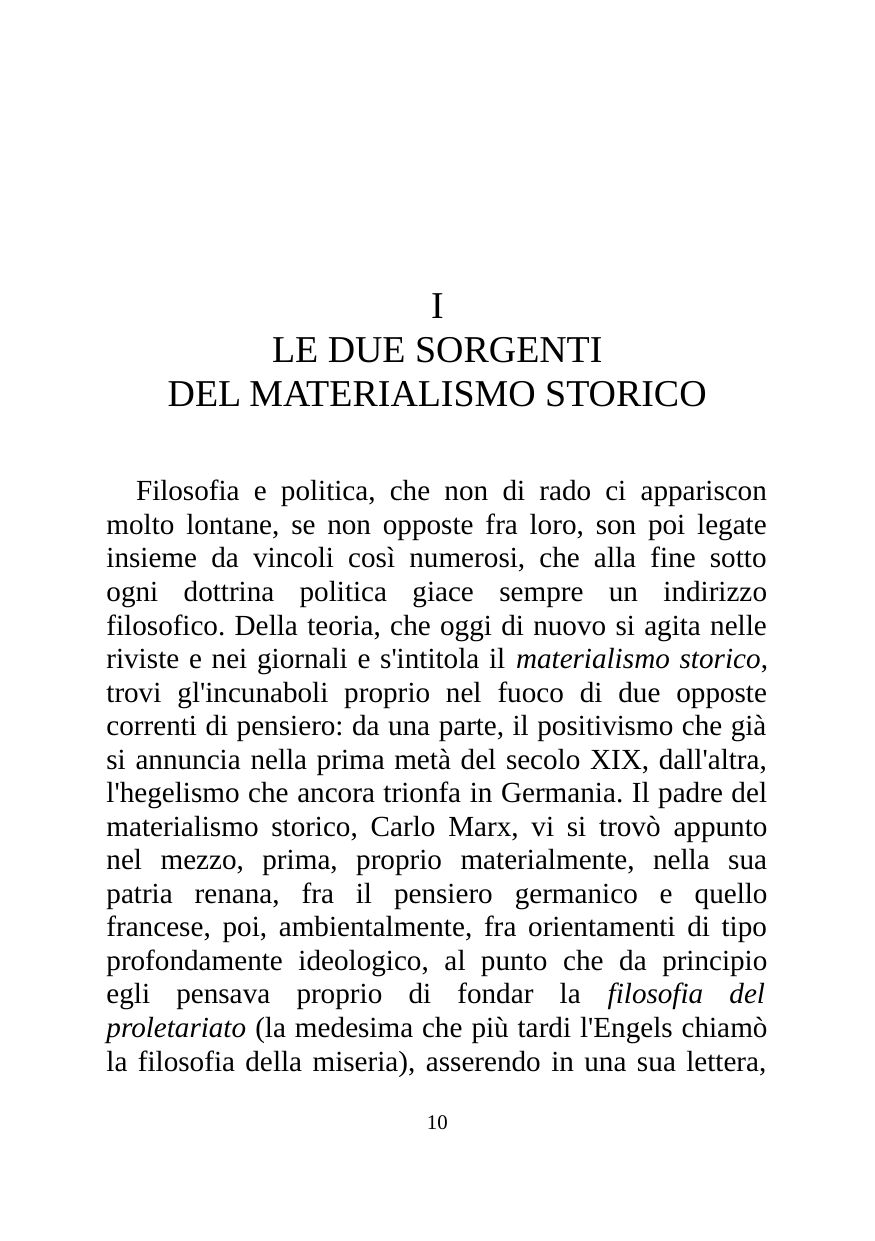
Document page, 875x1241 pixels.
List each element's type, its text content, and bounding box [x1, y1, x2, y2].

subtitle I LE DUE SORGENTI DEL MATERIALISMO STORICO [106, 283, 768, 414]
text Filosofia e politica, che non di rado ci appariscon molto lontane, se non opposte fra loro, son poi legate insieme da vincoli così numerosi, che alla fine sotto ogni dottrina politica giace sempre un indirizzo filosofico. Della teoria, che oggi di nuovo si agita nelle riviste e nei giornali e s'intitola il materialismo storico, trovi gl'incunaboli proprio nel fuoco di due opposte correnti di pensiero: da una parte, il positivismo che già si annuncia nella prima metà del secolo XIX, dall'altra, l'hegelismo che ancora trionfa in Germania. Il padre del materialismo storico, Carlo Marx, vi si trovò appunto nel mezzo, prima, proprio materialmente, nella sua patria renana, fra il pensiero germanico e quello francese, poi, ambientalmente, fra orientamenti di tipo profondamente ideologico, al punto che da principio egli pensava proprio di fondar la filosofia del proletariato (la medesima che più tardi l'Engels chiamò la filosofia della miseria), asserendo in una sua lettera, [106, 473, 768, 1077]
